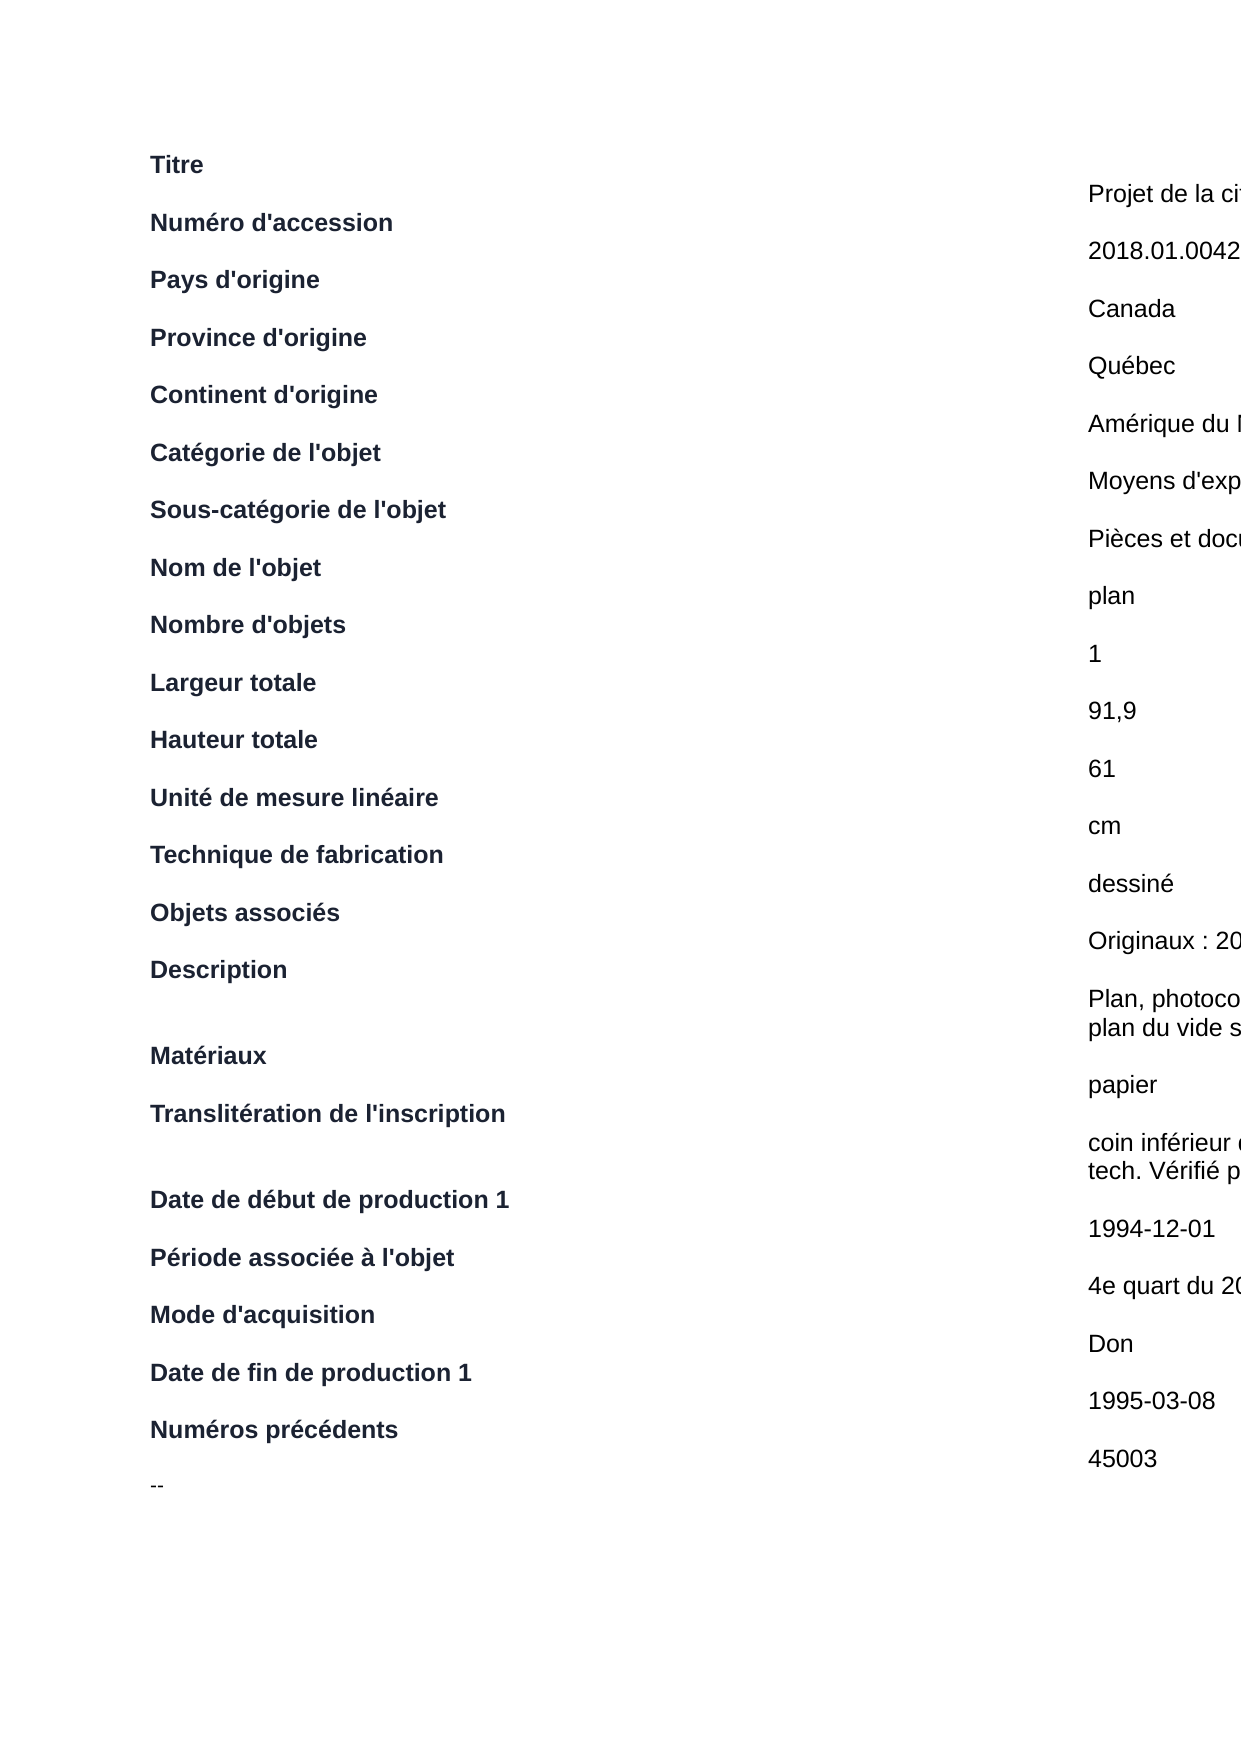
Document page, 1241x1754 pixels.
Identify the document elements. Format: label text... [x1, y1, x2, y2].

text plan [1088, 581, 1240, 610]
text Objets associés [150, 897, 1090, 926]
text Translitération de l'inscription [150, 1099, 1090, 1127]
text Hauteur totale [150, 725, 1090, 754]
text Largeur totale [150, 667, 1090, 696]
text Continent d'origine [150, 380, 1090, 409]
text Nom de l'objet [150, 552, 1090, 581]
text 91,9 [1088, 696, 1240, 725]
text Moyens d'expression [1088, 466, 1240, 495]
text Nombre d'objets [150, 610, 1090, 639]
text 4e quart du 20e siècle [1088, 1271, 1240, 1300]
text papier [1088, 1070, 1240, 1099]
text Amérique du Nord [1088, 409, 1240, 437]
text 2018.01.0042.01-03 [1088, 236, 1240, 265]
text Québec [1088, 351, 1240, 380]
text Numéros précédents [150, 1415, 1090, 1444]
text 1994-12-01 [1088, 1214, 1240, 1242]
text Pièces et documents [1088, 524, 1240, 552]
text Don [1088, 1329, 1240, 1357]
text Description [150, 955, 1090, 984]
text Technique de fabrication [150, 840, 1090, 869]
text cm [1088, 811, 1240, 840]
text Date de début de production 1 [150, 1185, 1090, 1214]
text -- [150, 1472, 1090, 1496]
text Sous-catégorie de l'objet [150, 495, 1090, 524]
text 61 [1088, 754, 1240, 782]
text Canada [1088, 294, 1240, 322]
text Catégorie de l'objet [150, 437, 1090, 466]
text Pays d'origine [150, 265, 1090, 294]
text coin inférieur droit, dans la vignette : Corporation du village minier de / Bourlamaque / Projet de la cité de l'or / Bâtiment administratif / 8 MARS/95 1 ÉMIS POUR SOUMISSION / monette / leclerc / st-denis / ARCHITECTES / Titre du dessin / Plan du vide sanitaire / échelle ¼" = 1'-0" / Dessinée par R. Lessard tech. Vérifié par M. St-Denis arch. Contat 9462 Date Dec./94 No. de feuille A 1/8 [1088, 1127, 1240, 1185]
text Période associée à l'objet [150, 1242, 1090, 1271]
text Matériaux [150, 1041, 1090, 1070]
text Mode d'acquisition [150, 1300, 1090, 1329]
text Originaux : 2018.01.0034-0041 Copies : 2018.01.0042-0045 [1088, 926, 1240, 955]
text Numéro d'accession [150, 207, 1090, 236]
text Unité de mesure linéaire [150, 782, 1090, 811]
text Titre [150, 150, 1090, 179]
text Date de fin de production 1 [150, 1357, 1090, 1386]
text Projet de la cité de l'or [1088, 179, 1240, 207]
text Province d'origine [150, 322, 1090, 351]
text dessiné [1088, 869, 1240, 897]
text 1 [1088, 639, 1240, 667]
text 45003 [1088, 1444, 1240, 1472]
text 1995-03-08 [1088, 1386, 1240, 1415]
